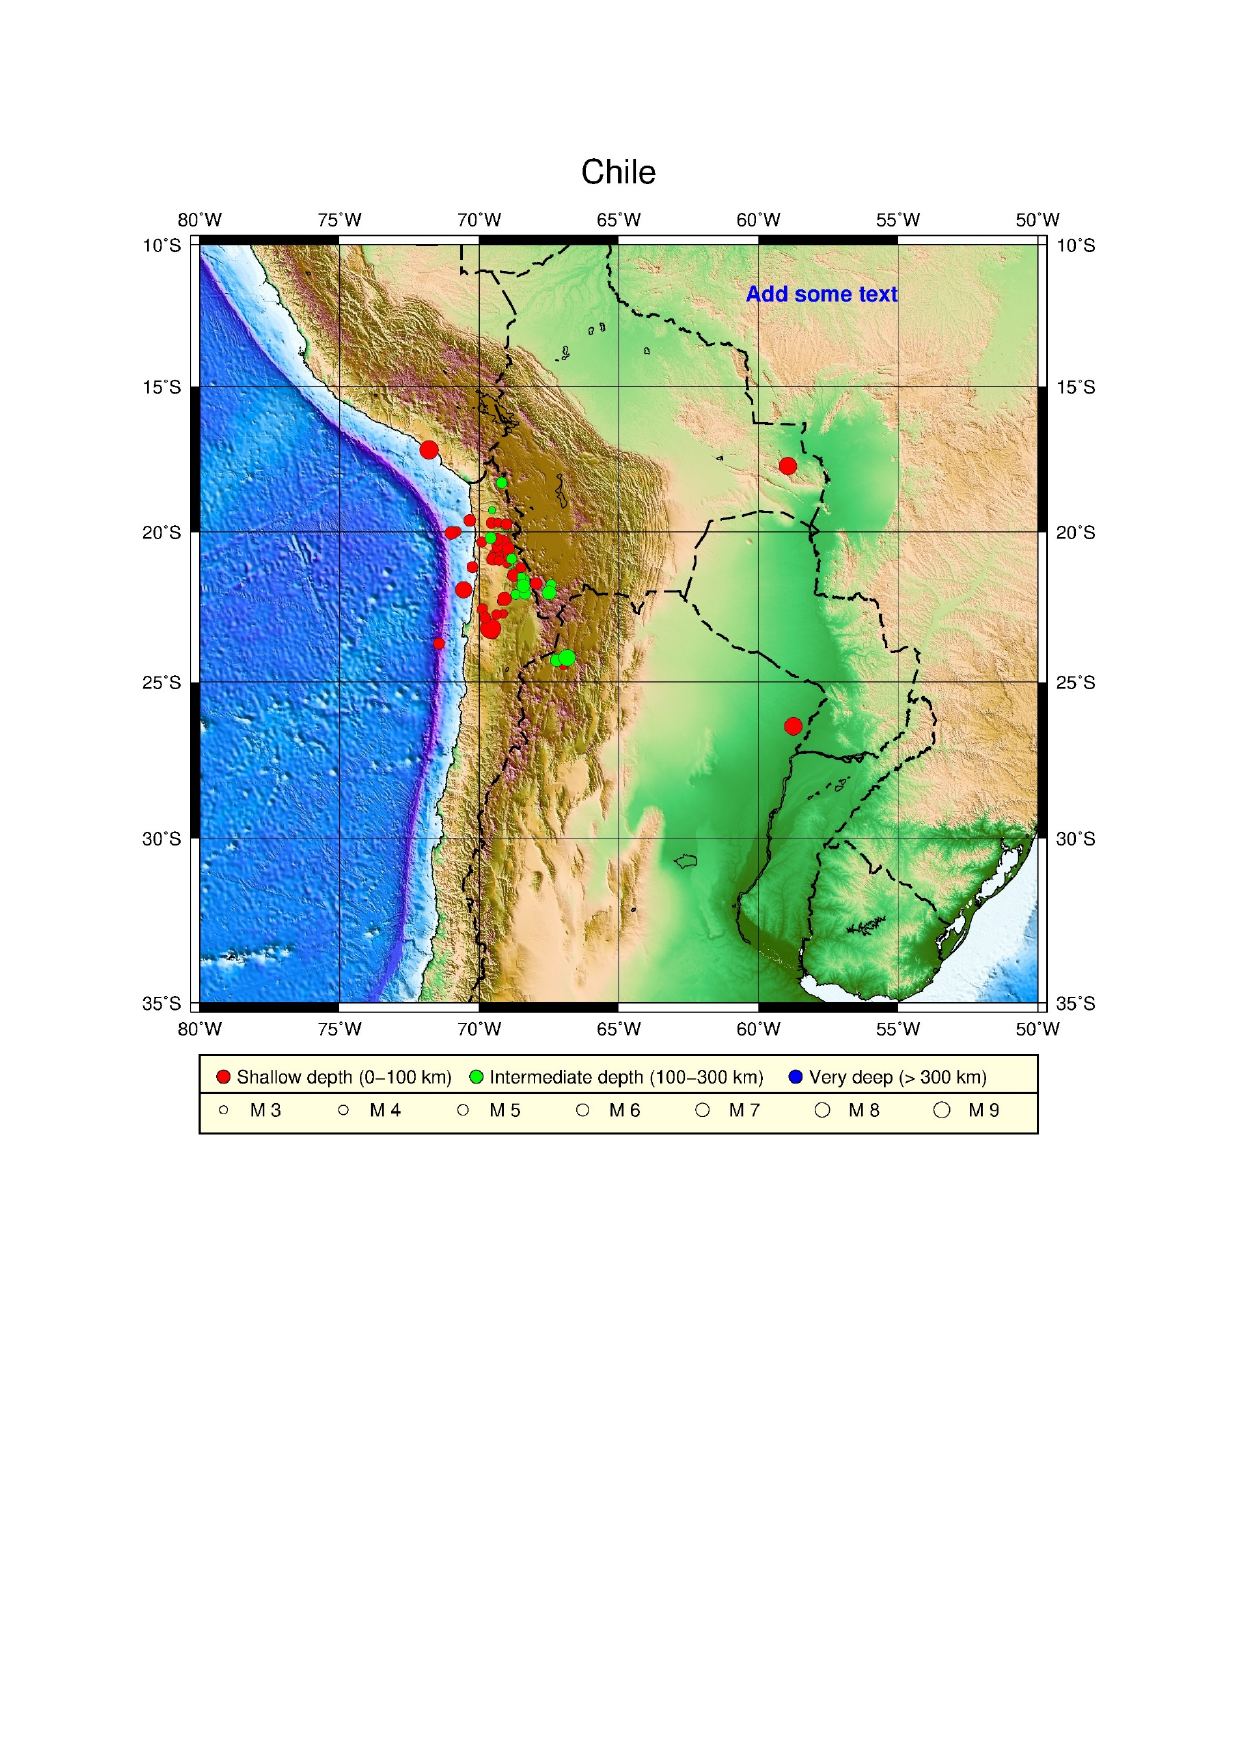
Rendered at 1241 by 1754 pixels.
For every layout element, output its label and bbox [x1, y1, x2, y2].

picture [138, 147, 1102, 1143]
